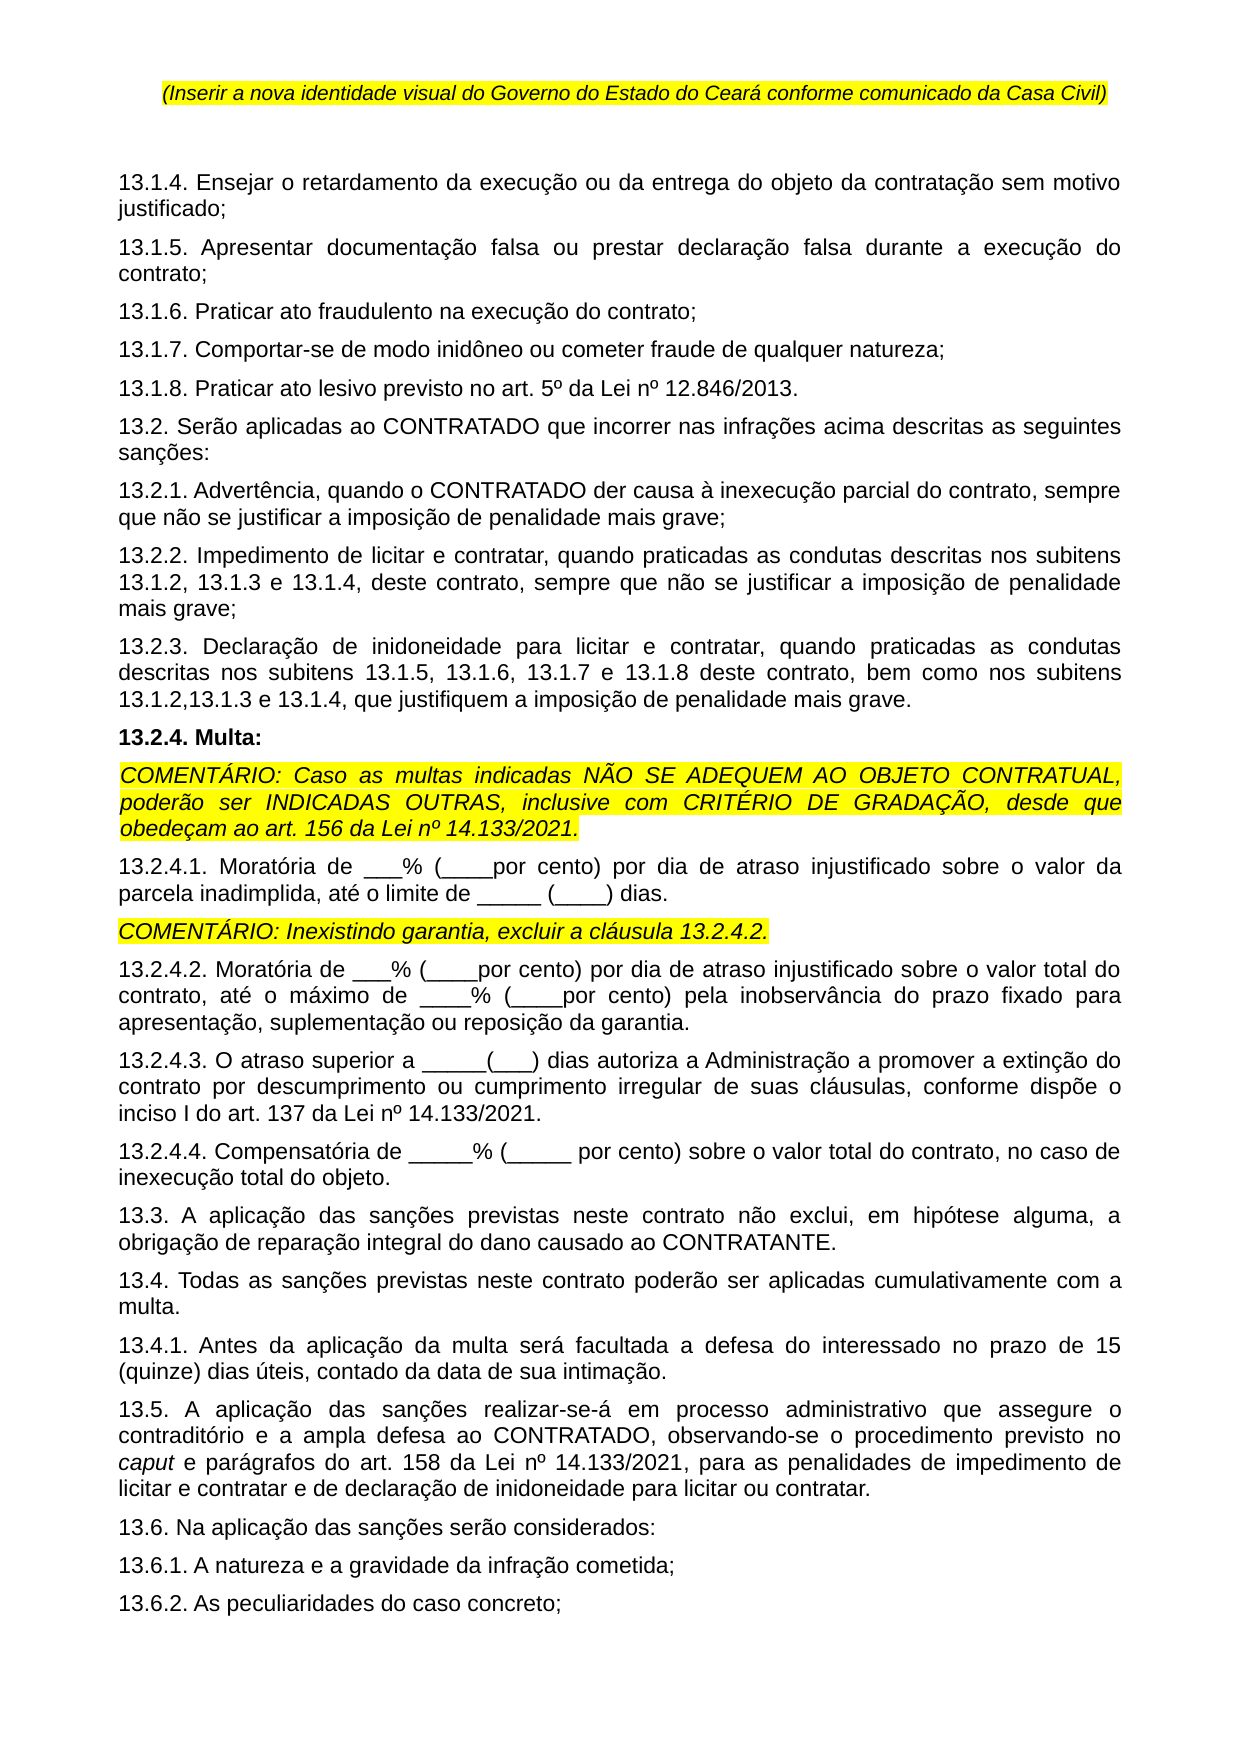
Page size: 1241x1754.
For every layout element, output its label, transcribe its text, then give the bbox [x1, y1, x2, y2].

text 13.2.4. Multa: [118, 724, 1122, 750]
text 13.2.4.3. O atraso superior a _____(___) dias autoriza a Administração a promover a extinção do contrato por descumprimento ou cumprimento irregular de suas cláusulas, conforme dispõe o inciso I do art. 137 da Lei nº 14.133/2021. [118, 1047, 1122, 1126]
text 13.1.8. Praticar ato lesivo previsto no art. 5º da Lei nº 12.846/2013. [118, 375, 1122, 401]
text 13.6. Na aplicação das sanções serão considerados: [118, 1513, 1122, 1540]
text 13.2.4.4. Compensatória de _____% (_____ por cento) sobre o valor total do contrato, no caso de inexecução total do objeto. [118, 1138, 1122, 1191]
text 13.2.4.2. Moratória de ___% (____por cento) por dia de atraso injustificado sobre o valor total do contrato, até o máximo de ____% (____por cento) pela inobservância do prazo fixado para apresentação, suplementação ou reposição da garantia. [118, 956, 1122, 1035]
text 13.6.1. A natureza e a gravidade da infração cometida; [118, 1552, 1122, 1578]
text 13.4.1. Antes da aplicação da multa será facultada a defesa do interessado no prazo de 15 (quinze) dias úteis, contado da data de sua intimação. [118, 1332, 1122, 1384]
text 13.1.7. Comportar-se de modo inidôneo ou cometer fraude de qualquer natureza; [118, 336, 1122, 363]
text COMENTÁRIO: Caso as multas indicadas NÃO SE ADEQUEM AO OBJETO CONTRATUAL, poderão ser INDICADAS OUTRAS, inclusive com CRITÉRIO DE GRADAÇÃO, desde que obedeçam ao art. 156 da Lei nº 14.133/2021. [120, 762, 1122, 841]
text 13.5. A aplicação das sanções realizar-se-á em processo administrativo que assegure o contraditório e a ampla defesa ao CONTRATADO, observando-se o procedimento previsto no caput e parágrafos do art. 158 da Lei nº 14.133/2021, para as penalidades de impedimento de licitar e contratar e de declaração de inidoneidade para licitar ou contratar. [118, 1396, 1122, 1502]
text 13.2. Serão aplicadas ao CONTRATADO que incorrer nas infrações acima descritas as seguintes sanções: [118, 413, 1122, 466]
text 13.1.5. Apresentar documentação falsa ou prestar declaração falsa durante a execução do contrato; [118, 234, 1122, 286]
text 13.2.2. Impedimento de licitar e contratar, quando praticadas as condutas descritas nos subitens 13.1.2, 13.1.3 e 13.1.4, deste contrato, sempre que não se justificar a imposição de penalidade mais grave; [118, 542, 1122, 621]
text 13.2.4.1. Moratória de ___% (____por cento) por dia de atraso injustificado sobre o valor da parcela inadimplida, até o limite de _____ (____) dias. [118, 853, 1122, 906]
text 13.2.3. Declaração de inidoneidade para licitar e contratar, quando praticadas as condutas descritas nos subitens 13.1.5, 13.1.6, 13.1.7 e 13.1.8 deste contrato, bem como nos subitens 13.1.2,13.1.3 e 13.1.4, que justifiquem a imposição de penalidade mais grave. [118, 633, 1122, 712]
text 13.1.6. Praticar ato fraudulento na execução do contrato; [118, 298, 1122, 324]
text 13.1.4. Ensejar o retardamento da execução ou da entrega do objeto da contratação sem motivo justificado; [118, 169, 1122, 222]
text 13.3. A aplicação das sanções previstas neste contrato não exclui, em hipótese alguma, a obrigação de reparação integral do dano causado ao CONTRATANTE. [118, 1202, 1122, 1255]
text 13.4. Todas as sanções previstas neste contrato poderão ser aplicadas cumulativamente com a multa. [118, 1267, 1122, 1320]
text COMENTÁRIO: Inexistindo garantia, excluir a cláusula 13.2.4.2. [118, 918, 1122, 944]
text 13.2.1. Advertência, quando o CONTRATADO der causa à inexecução parcial do contrato, sempre que não se justificar a imposição de penalidade mais grave; [118, 477, 1122, 530]
text 13.6.2. As peculiaridades do caso concreto; [118, 1590, 1122, 1616]
